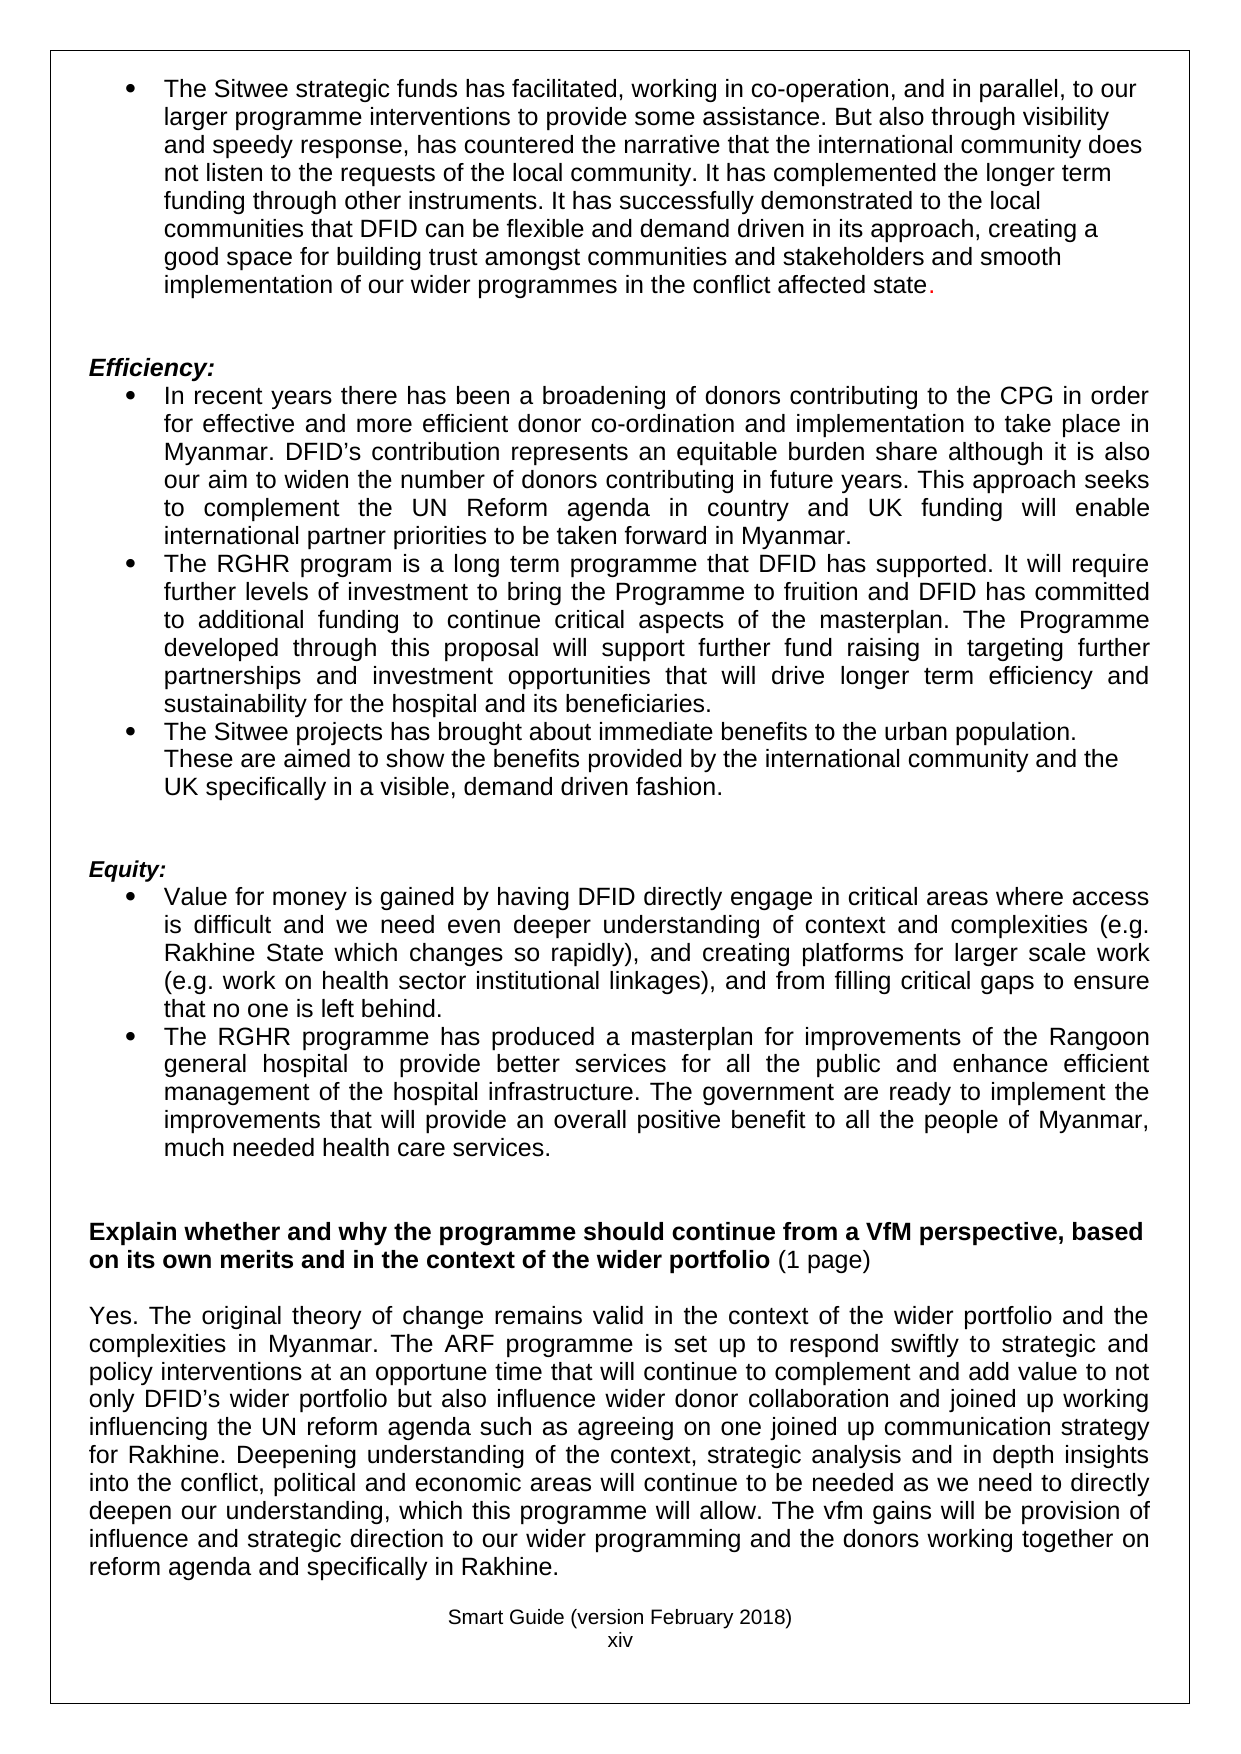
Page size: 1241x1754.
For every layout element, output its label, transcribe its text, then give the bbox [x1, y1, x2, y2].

list The Sitwee projects has brought about immediate benefits to the urban population. These are aimed to show the benefits provided by the international community and the UK specifically in a visible, demand driven fashion. [126, 717, 1152, 801]
list Value for money is gained by having DFID directly engage in critical areas where access is difficult and we need even deeper understanding of context and complexities (e.g. Rakhine State which changes so rapidly), and creating platforms for larger scale work (e.g. work on health sector institutional linkages), and from filling critical gaps to ensure that no one is left behind. [126, 883, 1152, 1022]
list In recent years there has been a broadening of donors contributing to the CPG in order for effective and more efficient donor co-ordination and implementation to take place in Myanmar. DFID’s contribution represents an equitable burden share although it is also our aim to widen the number of donors contributing in future years. This approach seeks to complement the UN Reform agenda in country and UK funding will enable international partner priorities to be taken forward in Myanmar. [126, 382, 1152, 550]
text Explain whether and why the programme should continue from a VfM perspective, based on its own merits and in the context of the wider portfolio (1 page) [89, 1218, 1152, 1274]
text Equity: [89, 857, 1152, 883]
list The RGHR program is a long term programme that DFID has supported. It will require further levels of investment to bring the Programme to fruition and DFID has committed to additional funding to continue critical aspects of the masterplan. The Programme developed through this proposal will support further fund raising in targeting further partnerships and investment opportunities that will drive longer term efficiency and sustainability for the hospital and its beneficiaries. [126, 550, 1152, 717]
text Efficiency: [89, 354, 1152, 382]
list The RGHR programme has produced a masterplan for improvements of the Rangoon general hospital to provide better services for all the public and enhance efficient management of the hospital infrastructure. The government are ready to implement the improvements that will provide an overall positive benefit to all the people of Myanmar, much needed health care services. [126, 1022, 1152, 1162]
text Yes. The original theory of change remains valid in the context of the wider portfolio and the complexities in Myanmar. The ARF programme is set up to respond swiftly to strategic and policy interventions at an opportune time that will continue to complement and add value to not only DFID’s wider portfolio but also influence wider donor collaboration and joined up working influencing the UN reform agenda such as agreeing on one joined up communication strategy for Rakhine. Deepening understanding of the context, strategic analysis and in depth insights into the conflict, political and economic areas will continue to be needed as we need to directly deepen our understanding, which this programme will allow. The vfm gains will be provision of influence and strategic direction to our wider programming and the donors working together on reform agenda and specifically in Rakhine. [89, 1302, 1152, 1581]
list The Sitwee strategic funds has facilitated, working in co-operation, and in parallel, to our larger programme interventions to provide some assistance. But also through visibility and speedy response, has countered the narrative that the international community does not listen to the requests of the local community. It has complemented the longer term funding through other instruments. It has successfully demonstrated to the local communities that DFID can be flexible and demand driven in its approach, creating a good space for building trust amongst communities and stakeholders and smooth implementation of our wider programmes in the conflict affected state. [126, 75, 1152, 298]
